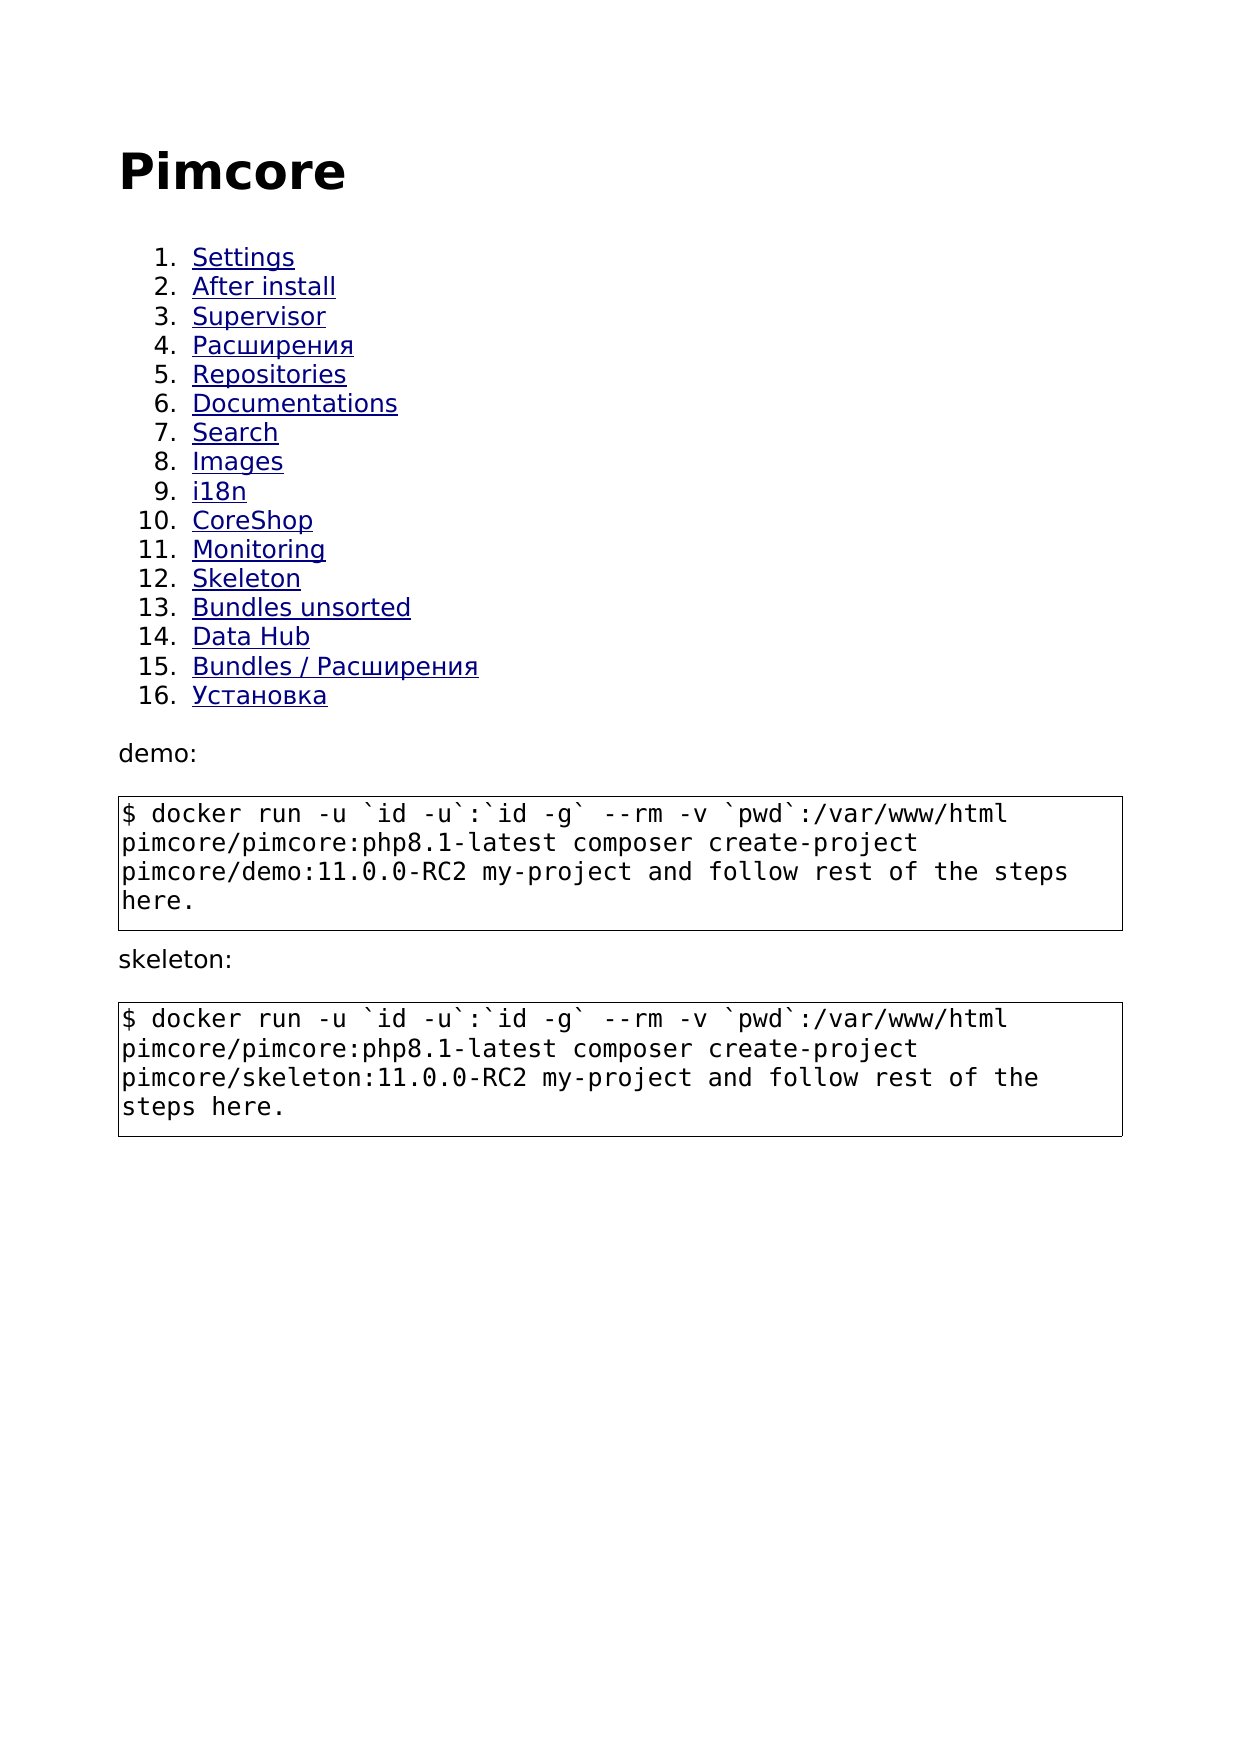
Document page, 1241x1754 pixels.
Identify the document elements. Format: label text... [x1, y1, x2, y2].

list After install [177, 272, 1122, 302]
list Images [177, 447, 1122, 477]
list Расширения [177, 331, 1122, 360]
list Search [177, 418, 1122, 447]
text demo: [118, 739, 1122, 769]
list Bundles / Расширения [177, 652, 1122, 681]
list Supervisor [177, 302, 1122, 331]
list Data Hub [177, 622, 1122, 652]
list Monitoring [177, 535, 1122, 564]
list Установка [177, 681, 1122, 710]
table_header $ docker run -u `id -u`:`id -g` --rm -v `pwd`:/var/www/html pimcore/pimcore:php8.1-latest composer create-project pimcore/demo:11.0.0-RC2 my-project and follow rest of the steps here. [119, 797, 1122, 930]
list i18n [177, 477, 1122, 506]
list Skeleton [177, 564, 1122, 593]
table_header $ docker run -u `id -u`:`id -g` --rm -v `pwd`:/var/www/html pimcore/pimcore:php8.1-latest composer create-project pimcore/skeleton:11.0.0-RC2 my-project and follow rest of the steps here. [119, 1003, 1122, 1136]
text skeleton: [118, 945, 1122, 974]
list Settings [177, 243, 1122, 272]
list Bundles unsorted [177, 593, 1122, 622]
list CoreShop [177, 506, 1122, 535]
list Documentations [177, 389, 1122, 418]
list Repositories [177, 360, 1122, 389]
subtitle Pimcore [118, 143, 1122, 201]
